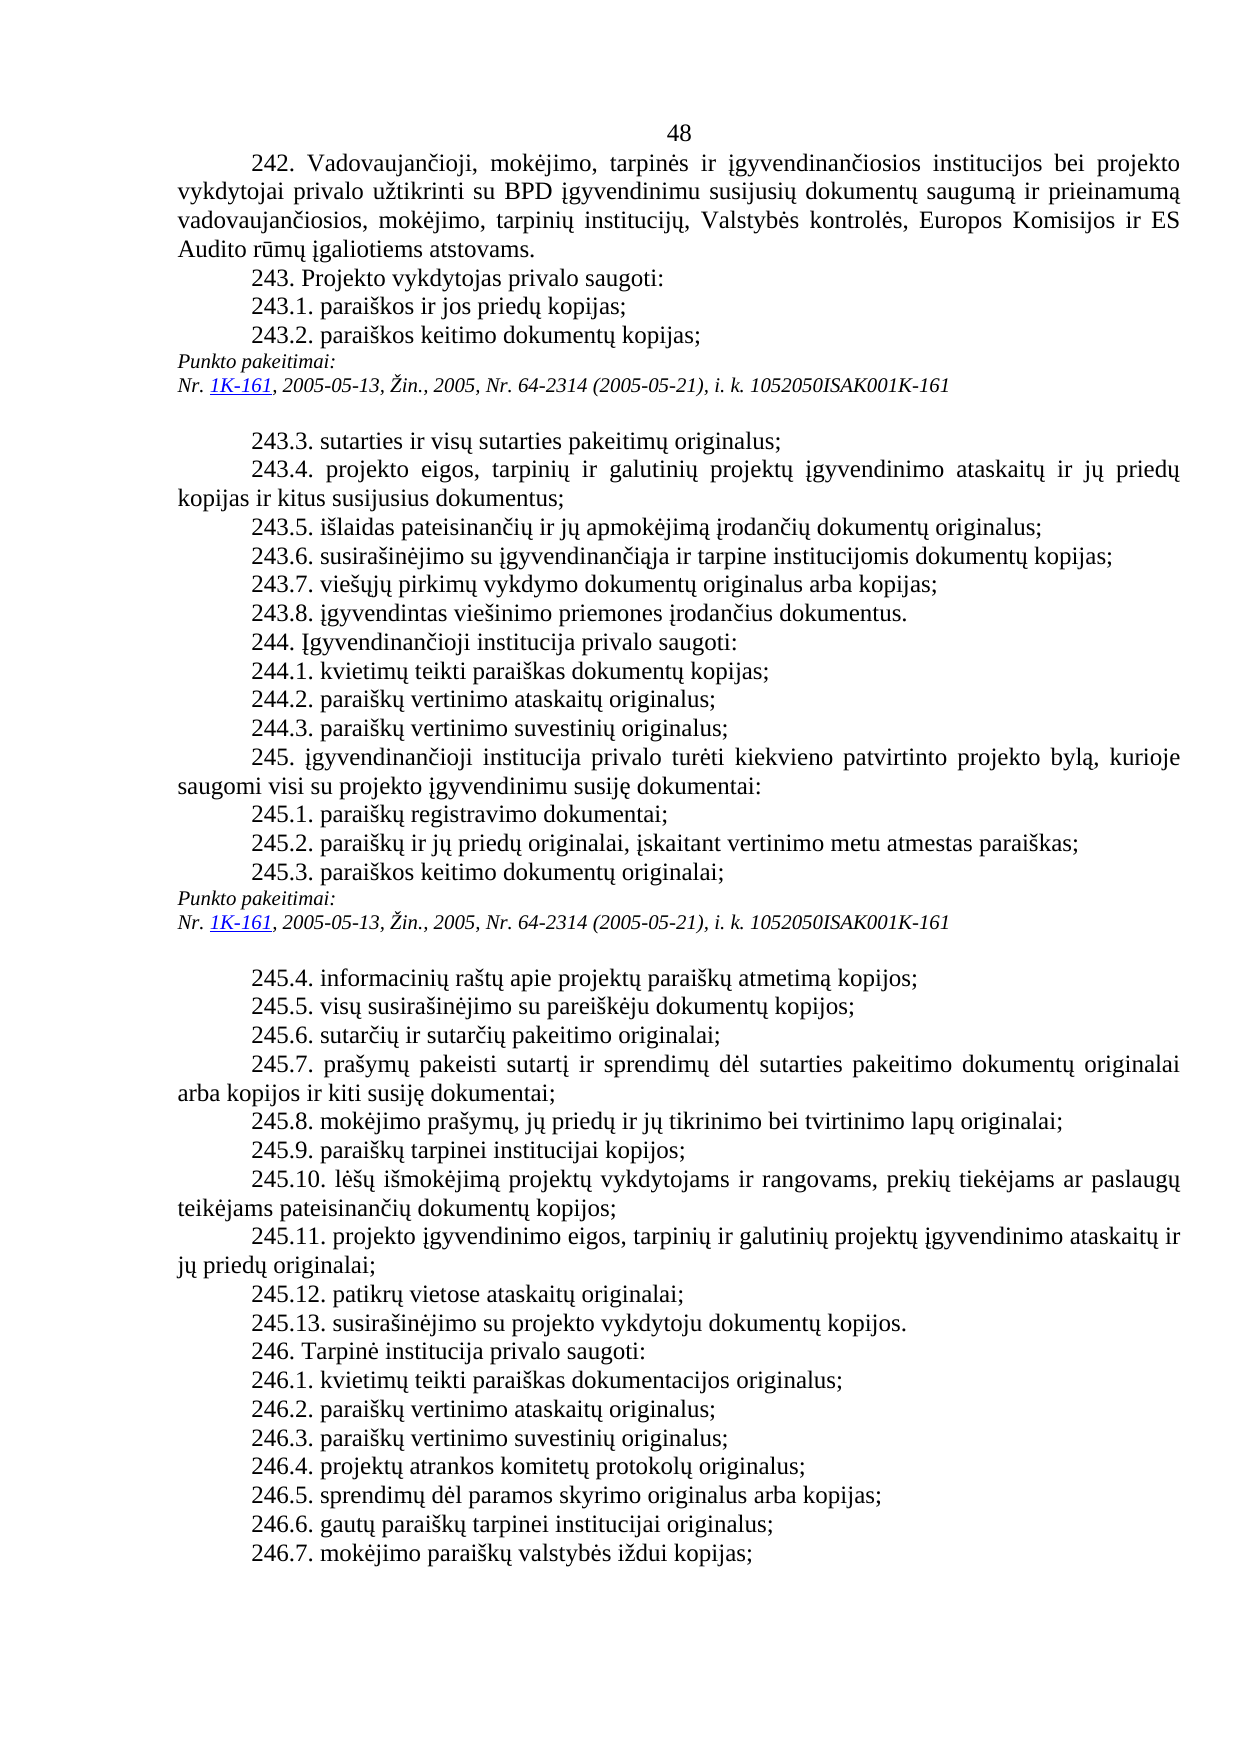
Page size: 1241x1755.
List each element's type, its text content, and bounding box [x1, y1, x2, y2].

text 243.2. paraiškos keitimo dokumentų kopijas; [177, 320, 1181, 349]
text 243.4. projekto eigos, tarpinių ir galutinių projektų įgyvendinimo ataskaitų ir jų priedų kopijas ir kitus susijusius dokumentus; [177, 454, 1181, 512]
text 245.6. sutarčių ir sutarčių pakeitimo originalai; [177, 1020, 1181, 1049]
text 245.11. projekto įgyvendinimo eigos, tarpinių ir galutinių projektų įgyvendinimo ataskaitų ir jų priedų originalai; [177, 1221, 1181, 1279]
text 246.1. kvietimų teikti paraiškas dokumentacijos originalus; [177, 1365, 1181, 1394]
text 245.1. paraiškų registravimo dokumentai; [177, 799, 1181, 828]
text 246. Tarpinė institucija privalo saugoti: [177, 1336, 1181, 1365]
text Nr. 1K-161, 2005-05-13, Žin., 2005, Nr. 64-2314 (2005-05-21), i. k. 1052050ISAK001K-161 [177, 910, 1181, 934]
text 245.13. susirašinėjimo su projekto vykdytoju dokumentų kopijos. [177, 1308, 1181, 1336]
text Punkto pakeitimai: [177, 349, 1181, 373]
text 245.12. patikrų vietose ataskaitų originalai; [177, 1279, 1181, 1308]
text 244.3. paraiškų vertinimo suvestinių originalus; [177, 713, 1181, 742]
text Punkto pakeitimai: [177, 886, 1181, 910]
text 245.9. paraiškų tarpinei institucijai kopijos; [177, 1135, 1181, 1164]
text 245. įgyvendinančioji institucija privalo turėti kiekvieno patvirtinto projekto bylą, kurioje saugomi visi su projekto įgyvendinimu susiję dokumentai: [177, 742, 1181, 799]
text 245.4. informacinių raštų apie projektų paraiškų atmetimą kopijos; [177, 963, 1181, 991]
text 244.1. kvietimų teikti paraiškas dokumentų kopijas; [177, 656, 1181, 684]
text 243.6. susirašinėjimo su įgyvendinančiąja ir tarpine institucijomis dokumentų kopijas; [177, 541, 1181, 569]
text 246.7. mokėjimo paraiškų valstybės iždui kopijas; [177, 1538, 1181, 1566]
text 245.2. paraiškų ir jų priedų originalai, įskaitant vertinimo metu atmestas paraiškas; [177, 828, 1181, 857]
text 245.10. lėšų išmokėjimą projektų vykdytojams ir rangovams, prekių tiekėjams ar paslaugų teikėjams pateisinančių dokumentų kopijos; [177, 1164, 1181, 1221]
text Nr. 1K-161, 2005-05-13, Žin., 2005, Nr. 64-2314 (2005-05-21), i. k. 1052050ISAK001K-161 [177, 373, 1181, 397]
text 246.2. paraiškų vertinimo ataskaitų originalus; [177, 1394, 1181, 1423]
text 245.5. visų susirašinėjimo su pareiškėju dokumentų kopijos; [177, 991, 1181, 1020]
text 246.5. sprendimų dėl paramos skyrimo originalus arba kopijas; [177, 1480, 1181, 1509]
text 246.3. paraiškų vertinimo suvestinių originalus; [177, 1423, 1181, 1451]
text 244. Įgyvendinančioji institucija privalo saugoti: [177, 627, 1181, 656]
text 245.3. paraiškos keitimo dokumentų originalai; [177, 857, 1181, 886]
text 244.2. paraiškų vertinimo ataskaitų originalus; [177, 684, 1181, 713]
text 243.1. paraiškos ir jos priedų kopijas; [177, 291, 1181, 320]
text 246.6. gautų paraiškų tarpinei institucijai originalus; [177, 1509, 1181, 1538]
text 242. Vadovaujančioji, mokėjimo, tarpinės ir įgyvendinančiosios institucijos bei projekto vykdytojai privalo užtikrinti su BPD įgyvendinimu susijusių dokumentų saugumą ir prieinamumą vadovaujančiosios, mokėjimo, tarpinių institucijų, Valstybės kontrolės, Europos Komisijos ir ES Audito rūmų įgaliotiems atstovams. [177, 148, 1181, 263]
text 245.8. mokėjimo prašymų, jų priedų ir jų tikrinimo bei tvirtinimo lapų originalai; [177, 1106, 1181, 1135]
text 245.7. prašymų pakeisti sutartį ir sprendimų dėl sutarties pakeitimo dokumentų originalai arba kopijos ir kiti susiję dokumentai; [177, 1049, 1181, 1106]
text 243.5. išlaidas pateisinančių ir jų apmokėjimą įrodančių dokumentų originalus; [177, 512, 1181, 541]
text 243.3. sutarties ir visų sutarties pakeitimų originalus; [177, 426, 1181, 454]
text 243.8. įgyvendintas viešinimo priemones įrodančius dokumentus. [177, 598, 1181, 627]
text 243.7. viešųjų pirkimų vykdymo dokumentų originalus arba kopijas; [177, 569, 1181, 598]
text 243. Projekto vykdytojas privalo saugoti: [177, 263, 1181, 291]
text 246.4. projektų atrankos komitetų protokolų originalus; [177, 1451, 1181, 1480]
